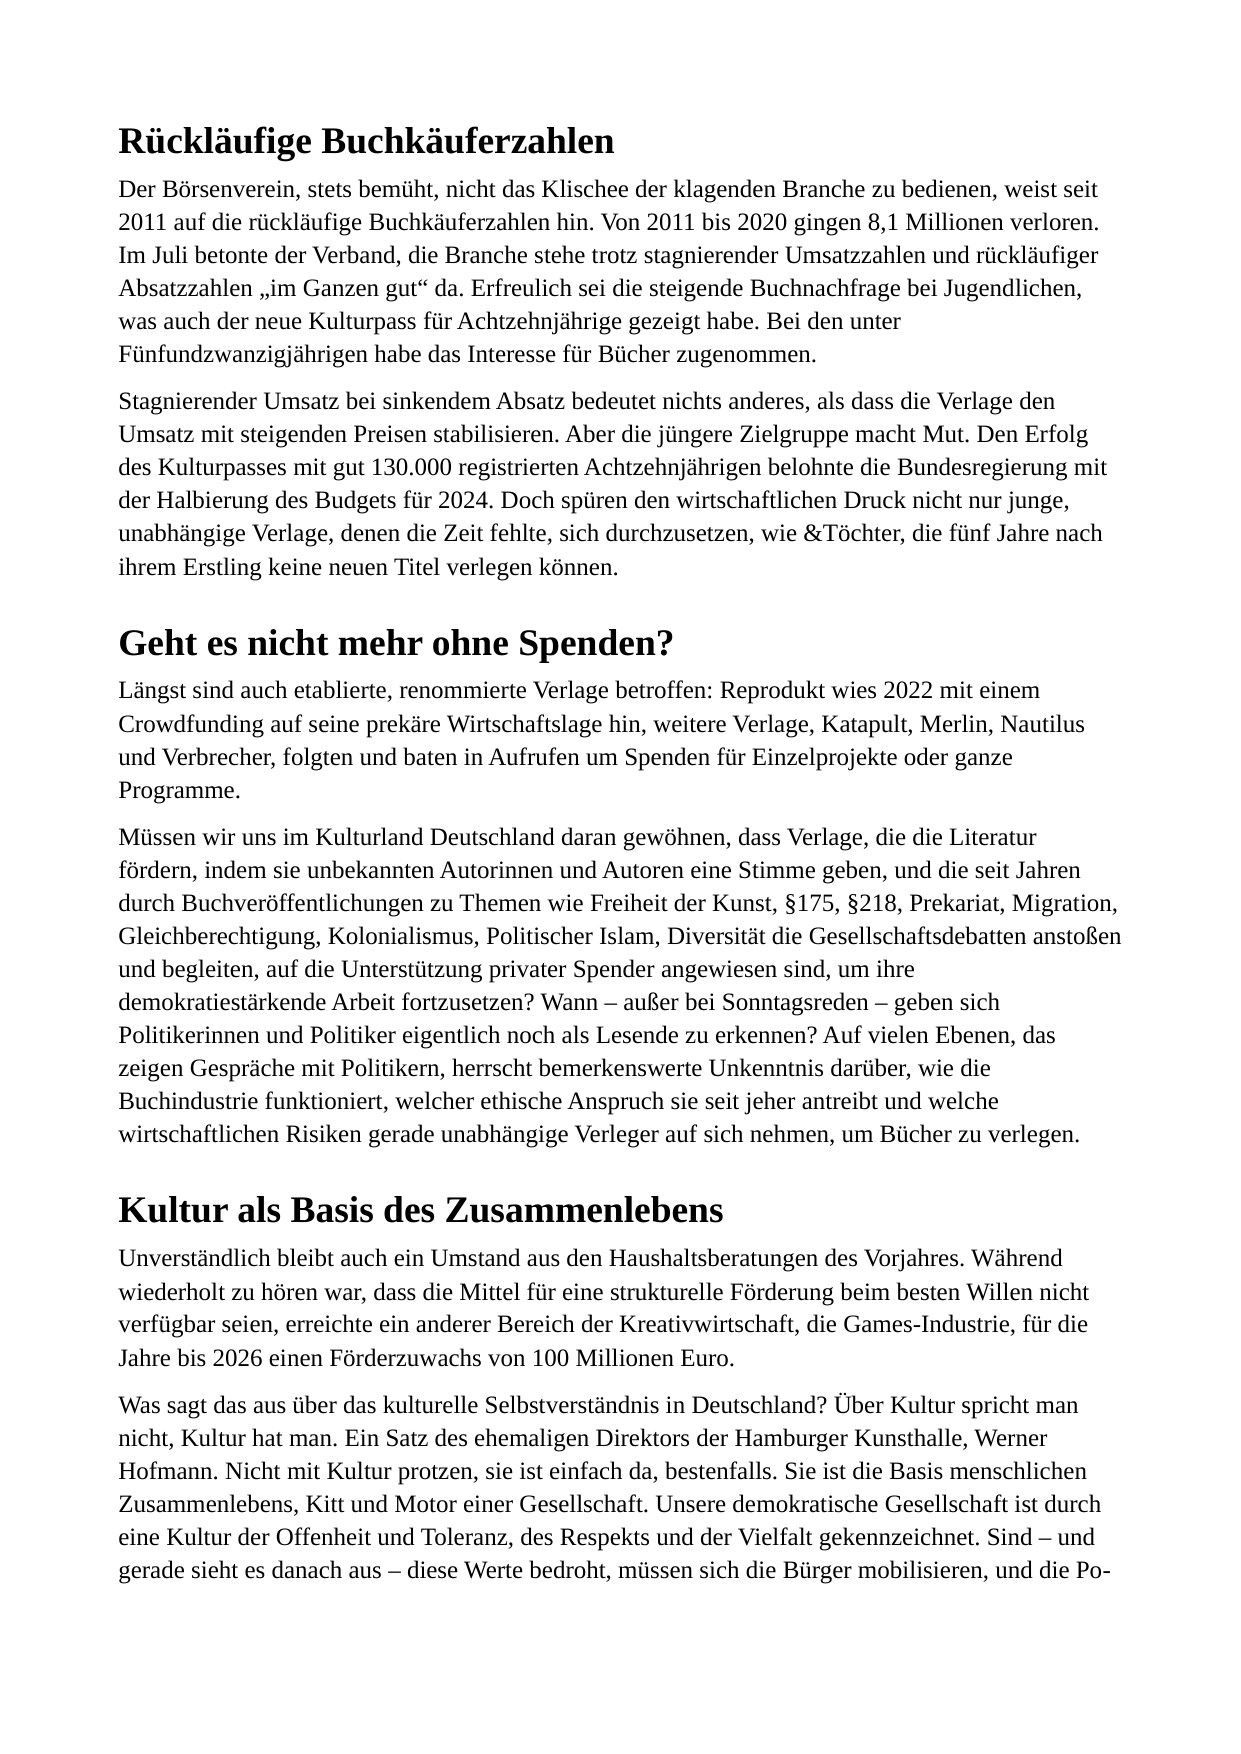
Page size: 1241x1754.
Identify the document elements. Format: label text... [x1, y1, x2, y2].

subtitle Rückläufige Buchkäuferzahlen [118, 118, 1122, 161]
subtitle Kultur als Basis des Zusammenlebens [118, 1188, 1122, 1231]
subtitle Geht es nicht mehr ohne Spenden? [118, 620, 1122, 663]
text Der Börsenverein, stets bemüht, nicht das Klischee der klagenden Branche zu bedienen, weist seit 2011 auf die rückläufige Buchkäuferzahlen hin. Von 2011 bis 2020 gingen 8,1 Millionen verloren. Im Juli betonte der Verband, die Branche stehe trotz stagnierender Umsatzzahlen und rückläufiger Absatzzahlen „im Ganzen gut“ da. Erfreulich sei die steigende Buchnachfrage bei Jugend­lichen, was auch der neue Kulturpass für Achtzehnjährige gezeigt habe. Bei den unter Fünfundzwanzigjährigen habe das Interesse für Bücher zugenommen. [118, 174, 1122, 368]
text Längst sind auch etablierte, renommierte Verlage betroffen: Reprodukt wies 2022 mit einem Crowdfunding auf seine prekäre Wirtschaftslage hin, weitere Verlage, Katapult, Merlin, Nautilus und Verbrecher, folgten und baten in Aufrufen um Spenden für Einzelprojekte oder ganze Programme. [118, 676, 1122, 803]
text Unverständlich bleibt auch ein Umstand aus den Haushaltsberatungen des Vorjahres. Während wiederholt zu hören war, dass die Mittel für eine strukturelle Förderung beim besten Willen nicht verfügbar seien, erreichte ein anderer Bereich der Kreativwirtschaft, die Games-Industrie, für die Jahre bis 2026 einen Förderzuwachs von 100 Millionen Euro. [118, 1243, 1122, 1371]
text Stagnierender Umsatz bei sinkendem Absatz bedeutet nichts anderes, als dass die Verlage den Umsatz mit steigenden Preisen stabilisieren. Aber die jüngere Zielgruppe macht Mut. Den Erfolg des Kulturpasses mit gut 130.000 registrierten Achtzehnjährigen belohnte die Bundesregierung mit der Halbierung des Budgets für 2024. Doch spüren den wirtschaftlichen Druck nicht nur junge, unabhängige Verlage, denen die Zeit fehlte, sich durchzusetzen, wie &Töchter, die fünf Jahre nach ihrem Erstling keine neuen Titel verlegen können. [118, 386, 1122, 580]
text Müssen wir uns im Kulturland Deutschland daran gewöhnen, dass Verlage, die die Literatur fördern, indem sie unbekannten Autorinnen und Autoren eine Stimme geben, und die seit Jahren durch Buchveröffentlichungen zu Themen wie Freiheit der Kunst, §175, §218, Prekariat, Migration, Gleichberechtigung, Kolonialismus, Politischer Islam, Diversität die Gesellschaftsdebatten anstoßen und begleiten, auf die Unterstützung privater Spender angewiesen sind, um ihre demokratiestärkende Arbeit fort­zusetzen? Wann – außer bei Sonntagsreden – geben sich Politikerinnen und Politiker eigentlich noch als Lesende zu erkennen? Auf vielen Ebenen, das zeigen Gespräche mit Politikern, herrscht bemerkenswerte Unkenntnis darüber, wie die Buchindustrie funktioniert, welcher ethische Anspruch sie seit jeher antreibt und welche wirtschaftlichen Risiken gerade unabhängige Verleger auf sich nehmen, um Bücher zu verlegen. [118, 822, 1122, 1148]
text Was sagt das aus über das kulturelle Selbstverständnis in Deutschland? Über Kultur spricht man nicht, Kultur hat man. Ein Satz des ehemaligen Direktors der Hamburger Kunsthalle, Werner Hofmann. Nicht mit Kultur protzen, sie ist einfach da, bestenfalls. Sie ist die Basis menschlichen Zusammenlebens, Kitt und Motor einer Gesellschaft. Unsere de­mokratische Gesellschaft ist durch ei­ne Kultur der Offenheit und Toleranz, des Respekts und der Vielfalt gekennzeichnet. Sind – und gerade sieht es danach aus – diese Werte bedroht, müssen sich die Bürger mobilisieren, und die Po­ [118, 1390, 1122, 1584]
